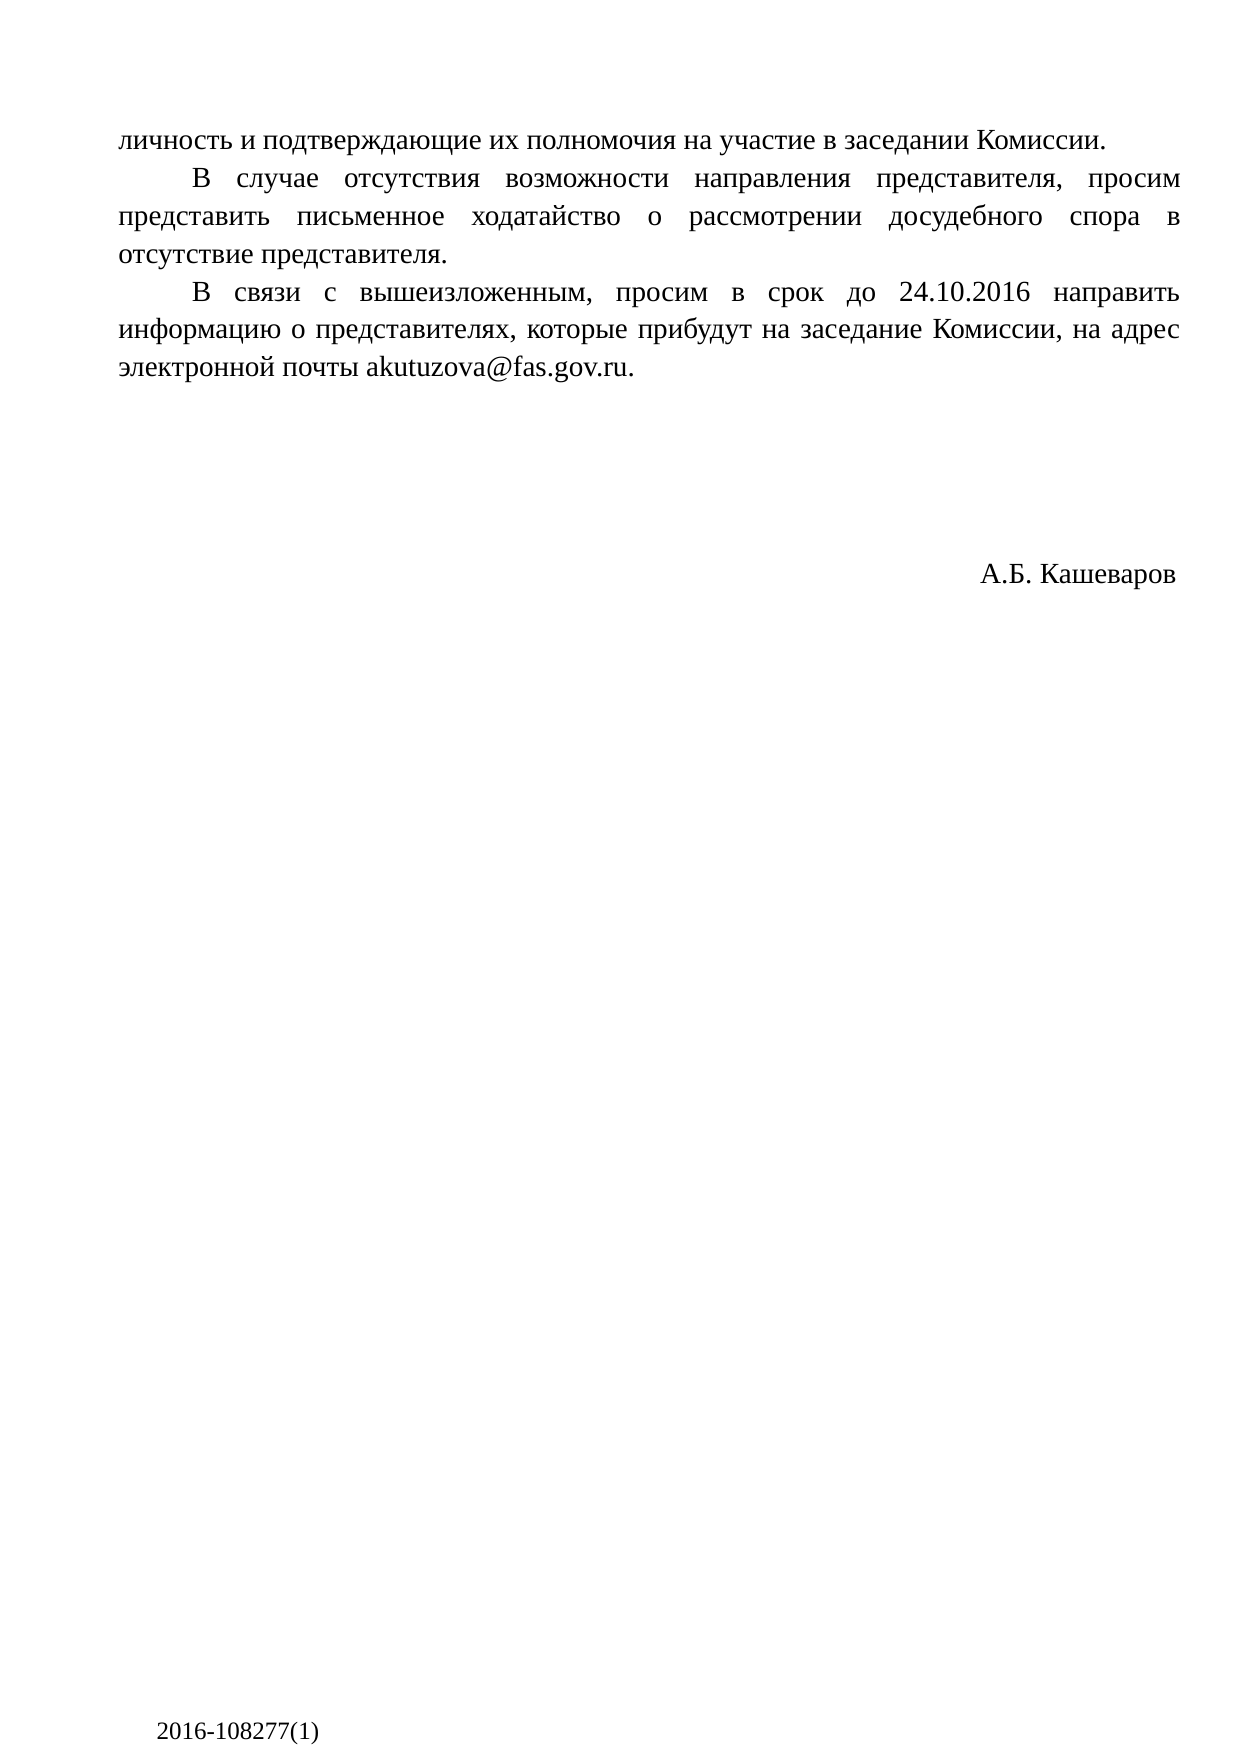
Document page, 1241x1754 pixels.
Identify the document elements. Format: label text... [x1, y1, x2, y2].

text В случае отсутствия возможности направления представителя, просим представить письменное ходатайство о рассмотрении досудебного спора в отсутствие представителя. [118, 156, 1181, 269]
table_header А.Б. Кашеваров [832, 484, 1182, 663]
text личность и подтверждающие их полномочия на участие в заседании Комиссии. [118, 118, 1181, 156]
text В связи с вышеизложенным, просим в срок до 24.10.2016 направить информацию о представителях, которые прибудут на заседание Комиссии, на адрес электронной почты akutuzova@fas.gov.ru. [118, 269, 1181, 383]
table_cell [353, 663, 832, 708]
table_cell [832, 663, 1182, 708]
table_header [353, 484, 832, 663]
table_header [118, 484, 352, 663]
table_cell [118, 663, 352, 708]
